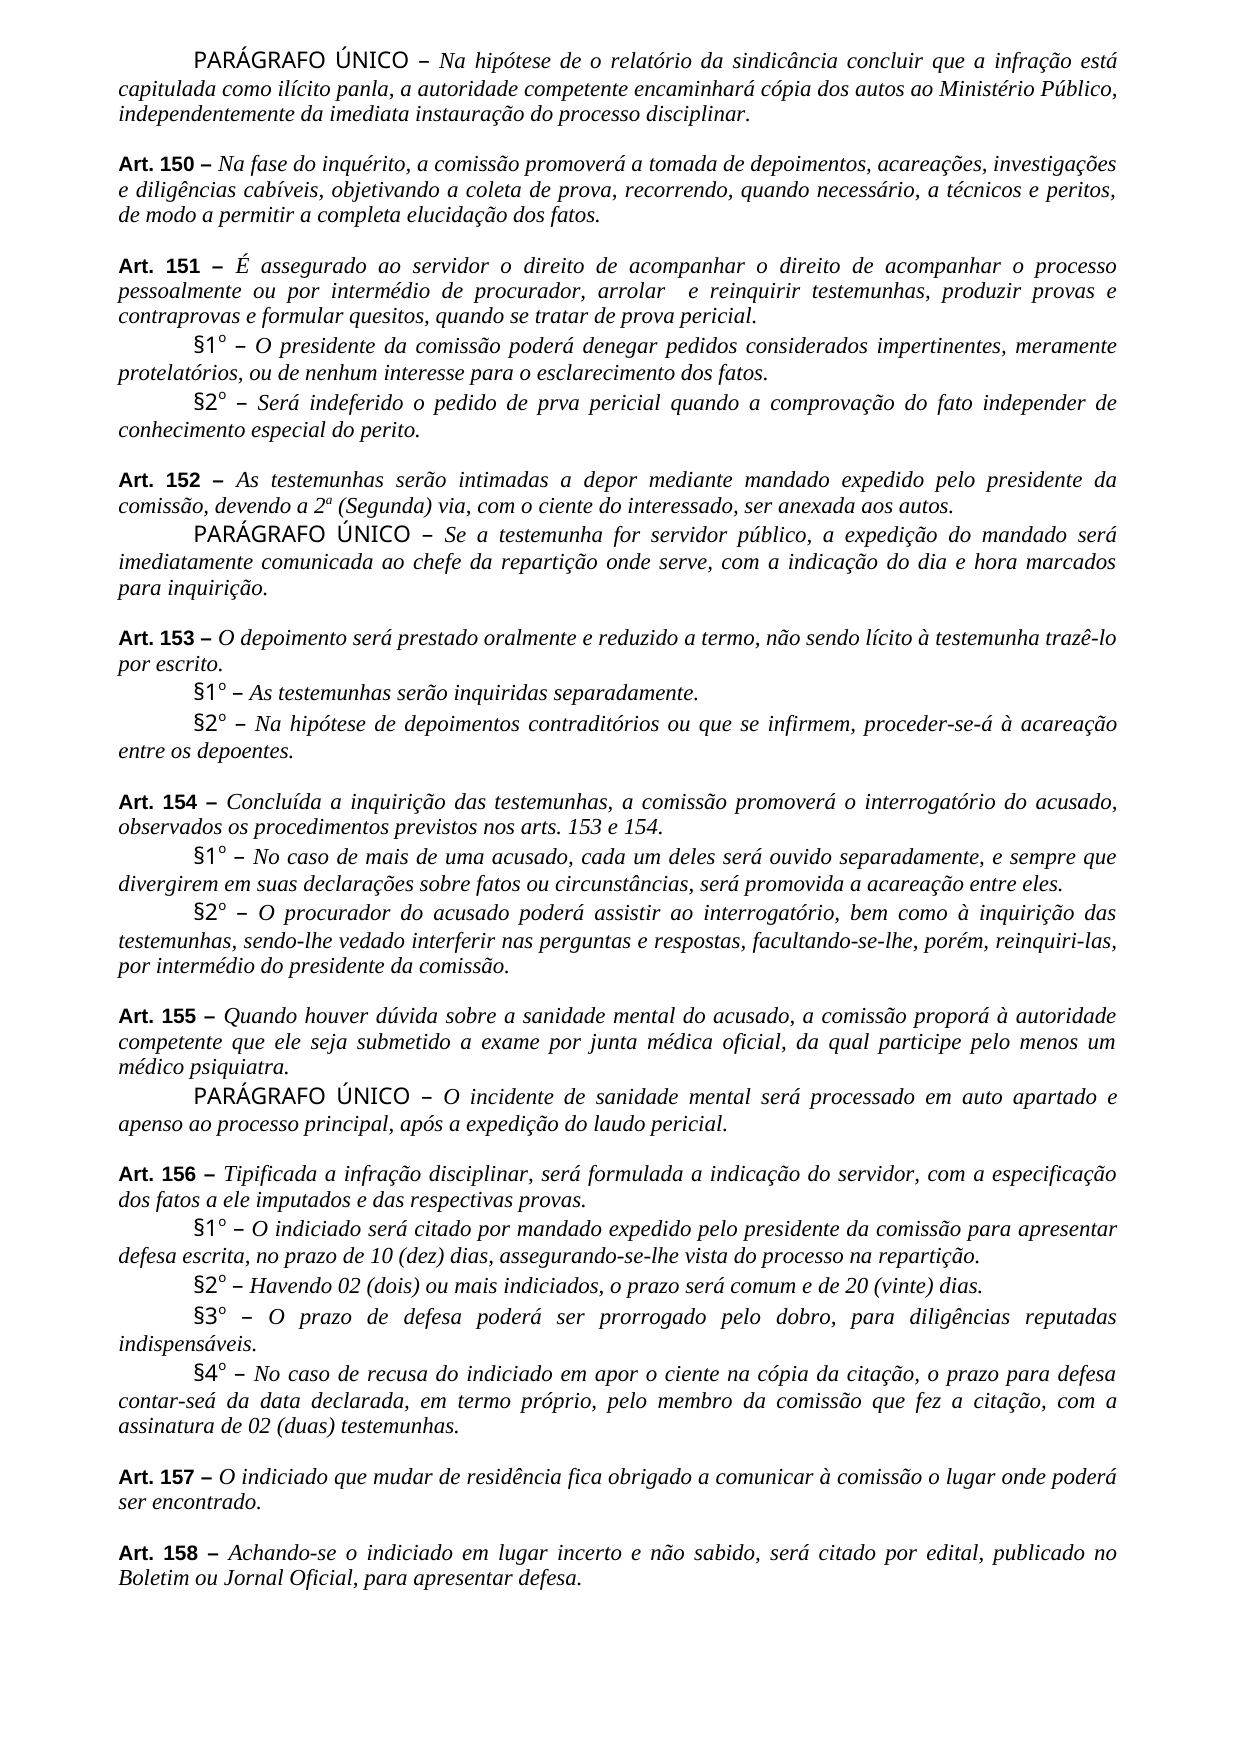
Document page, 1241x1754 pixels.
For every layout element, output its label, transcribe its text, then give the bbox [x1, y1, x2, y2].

text §1o – As testemunhas serão inquiridas separadamente. [118, 676, 1120, 707]
text Art. 154 – Concluída a inquirição das testemunhas, a comissão promoverá o interrogatório do acusado, observados os procedimentos previstos nos arts. 153 e 154. [118, 789, 1120, 840]
text §2o – Na hipótese de depoimentos contraditórios ou que se infirmem, proceder-se-á à acareação entre os depoentes. [118, 707, 1120, 764]
text Art. 151 – É assegurado ao servidor o direito de acompanhar o direito de acompanhar o processo pessoalmente ou por intermédio de procurador, arrolar e reinquirir testemunhas, produzir provas e contraprovas e formular quesitos, quando se tratar de prova pericial. [118, 253, 1120, 329]
text Art. 158 – Achando-se o indiciado em lugar incerto e não sabido, será citado por edital, publicado no Boletim ou Jornal Oficial, para apresentar defesa. [118, 1540, 1120, 1591]
text PARÁGRAFO ÚNICO – Na hipótese de o relatório da sindicância concluir que a infração está capitulada como ilícito panla, a autoridade competente encaminhará cópia dos autos ao Ministério Público, independentemente da imediata instauração do processo disciplinar. [118, 44, 1120, 126]
text §3o – O prazo de defesa poderá ser prorrogado pelo dobro, para diligências reputadas indispensáveis. [118, 1300, 1120, 1357]
text §2o – Havendo 02 (dois) ou mais indiciados, o prazo será comum e de 20 (vinte) dias. [118, 1269, 1120, 1300]
text PARÁGRAFO ÚNICO – Se a testemunha for servidor público, a expedição do mandado será imediatamente comunicada ao chefe da repartição onde serve, com a indicação do dia e hora marcados para inquirição. [118, 518, 1120, 600]
text Art. 153 – O depoimento será prestado oralmente e reduzido a termo, não sendo lícito à testemunha trazê-lo por escrito. [118, 625, 1120, 676]
text §4o – No caso de recusa do indiciado em apor o ciente na cópia da citação, o prazo para defesa contar-seá da data declarada, em termo próprio, pelo membro da comissão que fez a citação, com a assinatura de 02 (duas) testemunhas. [118, 1357, 1120, 1439]
text Art. 150 – Na fase do inquérito, a comissão promoverá a tomada de depoimentos, acareações, investigações e diligências cabíveis, objetivando a coleta de prova, recorrendo, quando necessário, a técnicos e peritos, de modo a permitir a completa elucidação dos fatos. [118, 151, 1120, 228]
text §2o – O procurador do acusado poderá assistir ao interrogatório, bem como à inquirição das testemunhas, sendo-lhe vedado interferir nas perguntas e respostas, facultando-se-lhe, porém, reinquiri-las, por intermédio do presidente da comissão. [118, 896, 1120, 978]
text Art. 156 – Tipificada a infração disciplinar, será formulada a indicação do servidor, com a especificação dos fatos a ele imputados e das respectivas provas. [118, 1161, 1120, 1212]
text Art. 155 – Quando houver dúvida sobre a sanidade mental do acusado, a comissão proporá à autoridade competente que ele seja submetido a exame por junta médica oficial, da qual participe pelo menos um médico psiquiatra. [118, 1003, 1120, 1080]
text §2o – Será indeferido o pedido de prva pericial quando a comprovação do fato independer de conhecimento especial do perito. [118, 386, 1120, 442]
text §1o – O presidente da comissão poderá denegar pedidos considerados impertinentes, meramente protelatórios, ou de nenhum interesse para o esclarecimento dos fatos. [118, 329, 1120, 386]
text §1o – No caso de mais de uma acusado, cada um deles será ouvido separadamente, e sempre que divergirem em suas declarações sobre fatos ou circunstâncias, será promovida a acareação entre eles. [118, 840, 1120, 896]
text §1o – O indiciado será citado por mandado expedido pelo presidente da comissão para apresentar defesa escrita, no prazo de 10 (dez) dias, assegurando-se-lhe vista do processo na repartição. [118, 1212, 1120, 1269]
text Art. 152 – As testemunhas serão intimadas a depor mediante mandado expedido pelo presidente da comissão, devendo a 2a (Segunda) via, com o ciente do interessado, ser anexada aos autos. [118, 467, 1120, 518]
text PARÁGRAFO ÚNICO – O incidente de sanidade mental será processado em auto apartado e apenso ao processo principal, após a expedição do laudo pericial. [118, 1080, 1120, 1136]
text Art. 157 – O indiciado que mudar de residência fica obrigado a comunicar à comissão o lugar onde poderá ser encontrado. [118, 1464, 1120, 1515]
